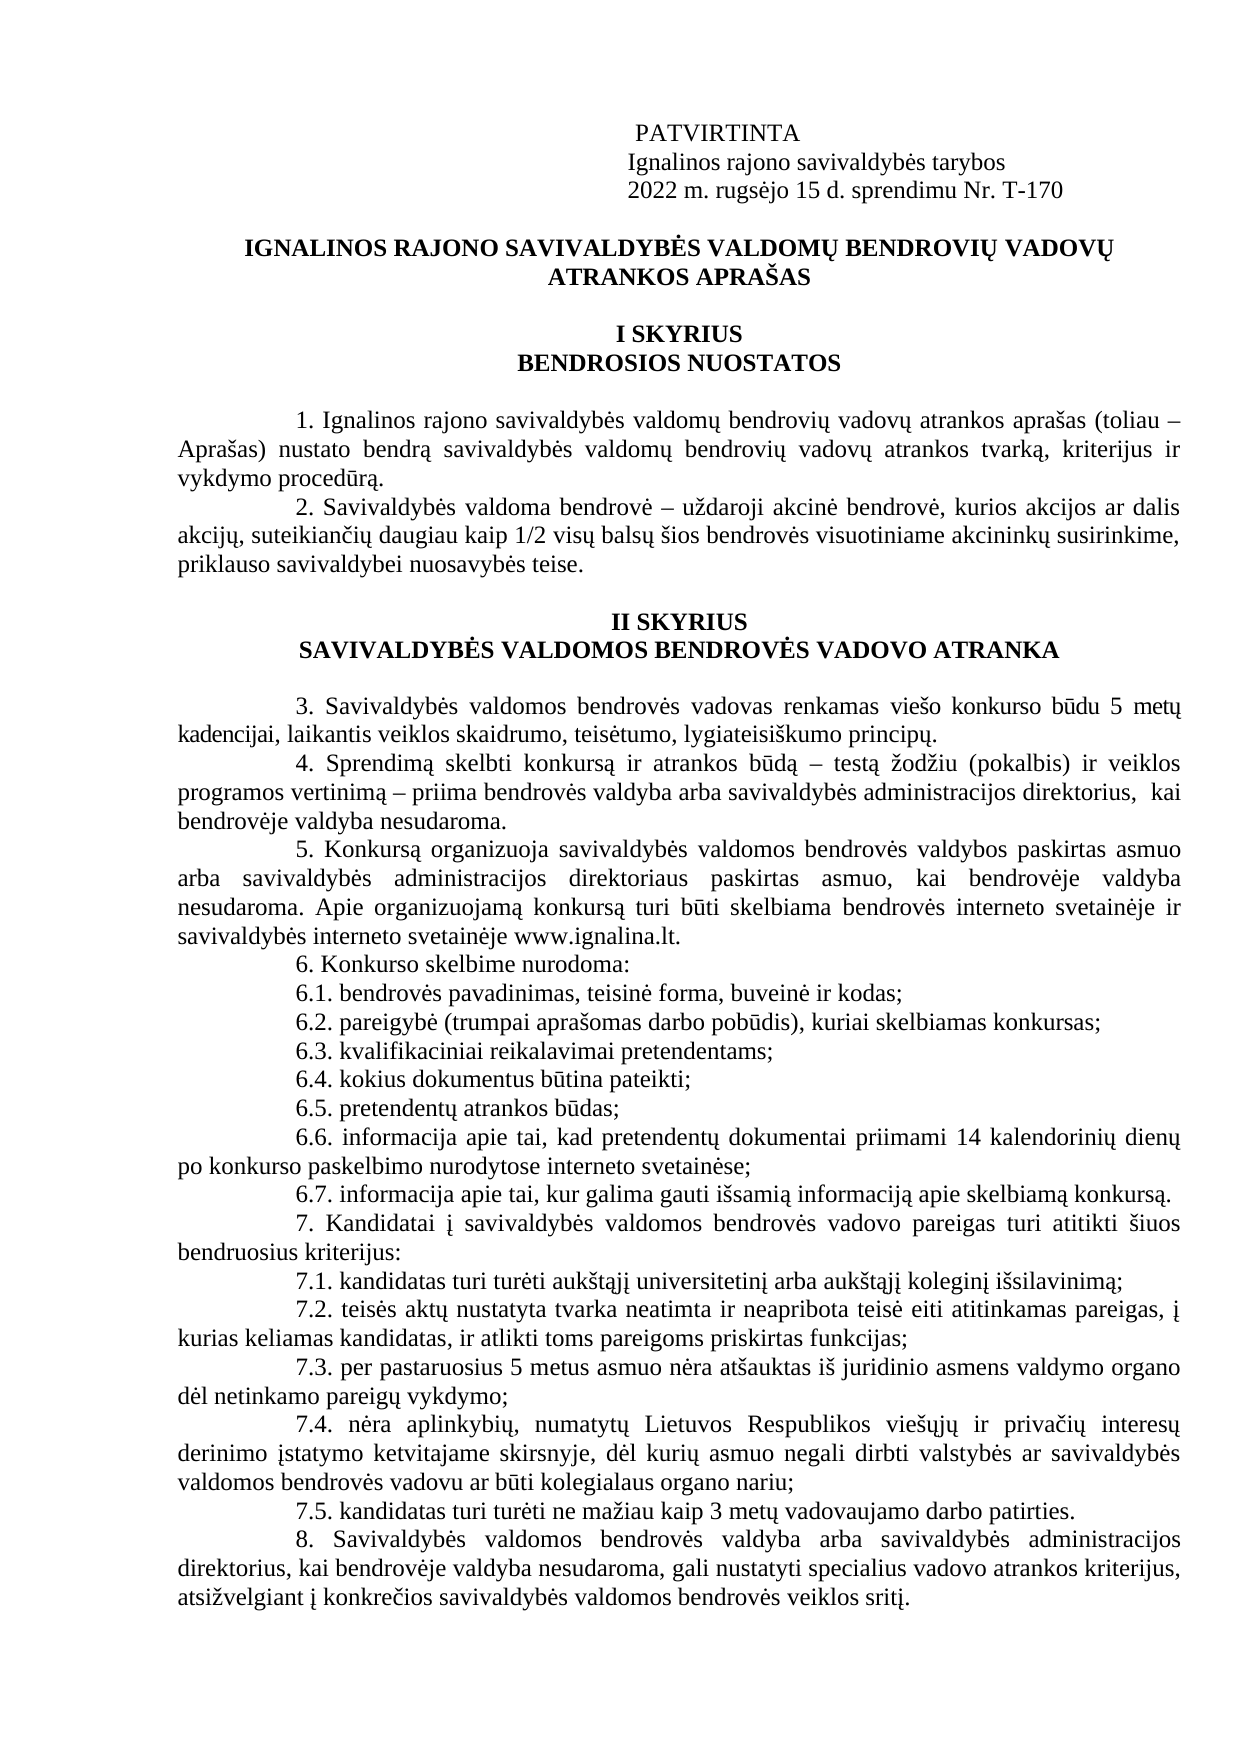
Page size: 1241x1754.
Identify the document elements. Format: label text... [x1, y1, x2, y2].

text 7.1. kandidatas turi turėti aukštąjį universitetinį arba aukštąjį koleginį išsilavinimą; [177, 1266, 1181, 1294]
text 6.3. kvalifikaciniai reikalavimai pretendentams; [177, 1036, 1181, 1064]
text SAVIVALDYBĖS VALDOMOS BENDROVĖS VADOVO ATRANKA [177, 636, 1181, 664]
text 3. Savivaldybės valdomos bendrovės vadovas renkamas viešo konkurso būdu 5 metų kadencijai, laikantis veiklos skaidrumo, teisėtumo, lygiateisiškumo principų. [177, 691, 1181, 748]
text 2022 m. rugsėjo 15 d. sprendimu Nr. T-170 [177, 176, 1181, 204]
text 6.5. pretendentų atrankos būdas; [177, 1093, 1181, 1122]
text 6.4. kokius dokumentus būtina pateikti; [177, 1064, 1181, 1093]
text 7.3. per pastaruosius 5 metus asmuo nėra atšauktas iš juridinio asmens valdymo organo dėl netinkamo pareigų vykdymo; [177, 1352, 1181, 1409]
text PATVIRTINTA [177, 118, 1181, 147]
text BENDROSIOS NUOSTATOS [177, 348, 1181, 377]
text 2. Savivaldybės valdoma bendrovė – uždaroji akcinė bendrovė, kurios akcijos ar dalis akcijų, suteikiančių daugiau kaip 1/2 visų balsų šios bendrovės visuotiniame akcininkų susirinkime, priklauso savivaldybei nuosavybės teise. [177, 492, 1181, 578]
text 6.2. pareigybė (trumpai aprašomas darbo pobūdis), kuriai skelbiamas konkursas; [177, 1007, 1181, 1036]
text 7.4. nėra aplinkybių, numatytų Lietuvos Respublikos viešųjų ir privačių interesų derinimo įstatymo ketvitajame skirsnyje, dėl kurių asmuo negali dirbti valstybės ar savivaldybės valdomos bendrovės vadovu ar būti kolegialaus organo nariu; [177, 1409, 1181, 1496]
text 8. Savivaldybės valdomos bendrovės valdyba arba savivaldybės administracijos direktorius, kai bendrovėje valdyba nesudaroma, gali nustatyti specialius vadovo atrankos kriterijus, atsižvelgiant į konkrečios savivaldybės valdomos bendrovės veiklos sritį. [177, 1524, 1181, 1611]
text 5. Konkursą organizuoja savivaldybės valdomos bendrovės valdybos paskirtas asmuo arba savivaldybės administracijos direktoriaus paskirtas asmuo, kai bendrovėje valdyba nesudaroma. Apie organizuojamą konkursą turi būti skelbiama bendrovės interneto svetainėje ir savivaldybės interneto svetainėje www.ignalina.lt. [177, 834, 1181, 949]
text 6.7. informacija apie tai, kur galima gauti išsamią informaciją apie skelbiamą konkursą. [177, 1179, 1181, 1208]
text 1. Ignalinos rajono savivaldybės valdomų bendrovių vadovų atrankos aprašas (toliau – Aprašas) nustato bendrą savivaldybės valdomų bendrovių vadovų atrankos tvarką, kriterijus ir vykdymo procedūrą. [177, 406, 1181, 492]
text IGNALINOS RAJONO SAVIVALDYBĖS VALDOMŲ BENDROVIŲ VADOVŲ ATRANKOS APRAŠAS [177, 233, 1181, 291]
text 7. Kandidatai į savivaldybės valdomos bendrovės vadovo pareigas turi atitikti šiuos bendruosius kriterijus: [177, 1208, 1181, 1266]
text 7.2. teisės aktų nustatyta tvarka neatimta ir neapribota teisė eiti atitinkamas pareigas, į kurias keliamas kandidatas, ir atlikti toms pareigoms priskirtas funkcijas; [177, 1294, 1181, 1352]
text 6.6. informacija apie tai, kad pretendentų dokumentai priimami 14 kalendorinių dienų po konkurso paskelbimo nurodytose interneto svetainėse; [177, 1122, 1181, 1179]
text 7.5. kandidatas turi turėti ne mažiau kaip 3 metų vadovaujamo darbo patirties. [177, 1496, 1181, 1524]
text Ignalinos rajono savivaldybės tarybos [177, 147, 1181, 176]
text I SKYRIUS [177, 319, 1181, 348]
text 4. Sprendimą skelbti konkursą ir atrankos būdą – testą žodžiu (pokalbis) ir veiklos programos vertinimą – priima bendrovės valdyba arba savivaldybės administracijos direktorius, kai bendrovėje valdyba nesudaroma. [177, 748, 1181, 834]
text 6. Konkurso skelbime nurodoma: [177, 949, 1181, 978]
text II SKYRIUS [177, 607, 1181, 636]
text 6.1. bendrovės pavadinimas, teisinė forma, buveinė ir kodas; [177, 978, 1181, 1007]
